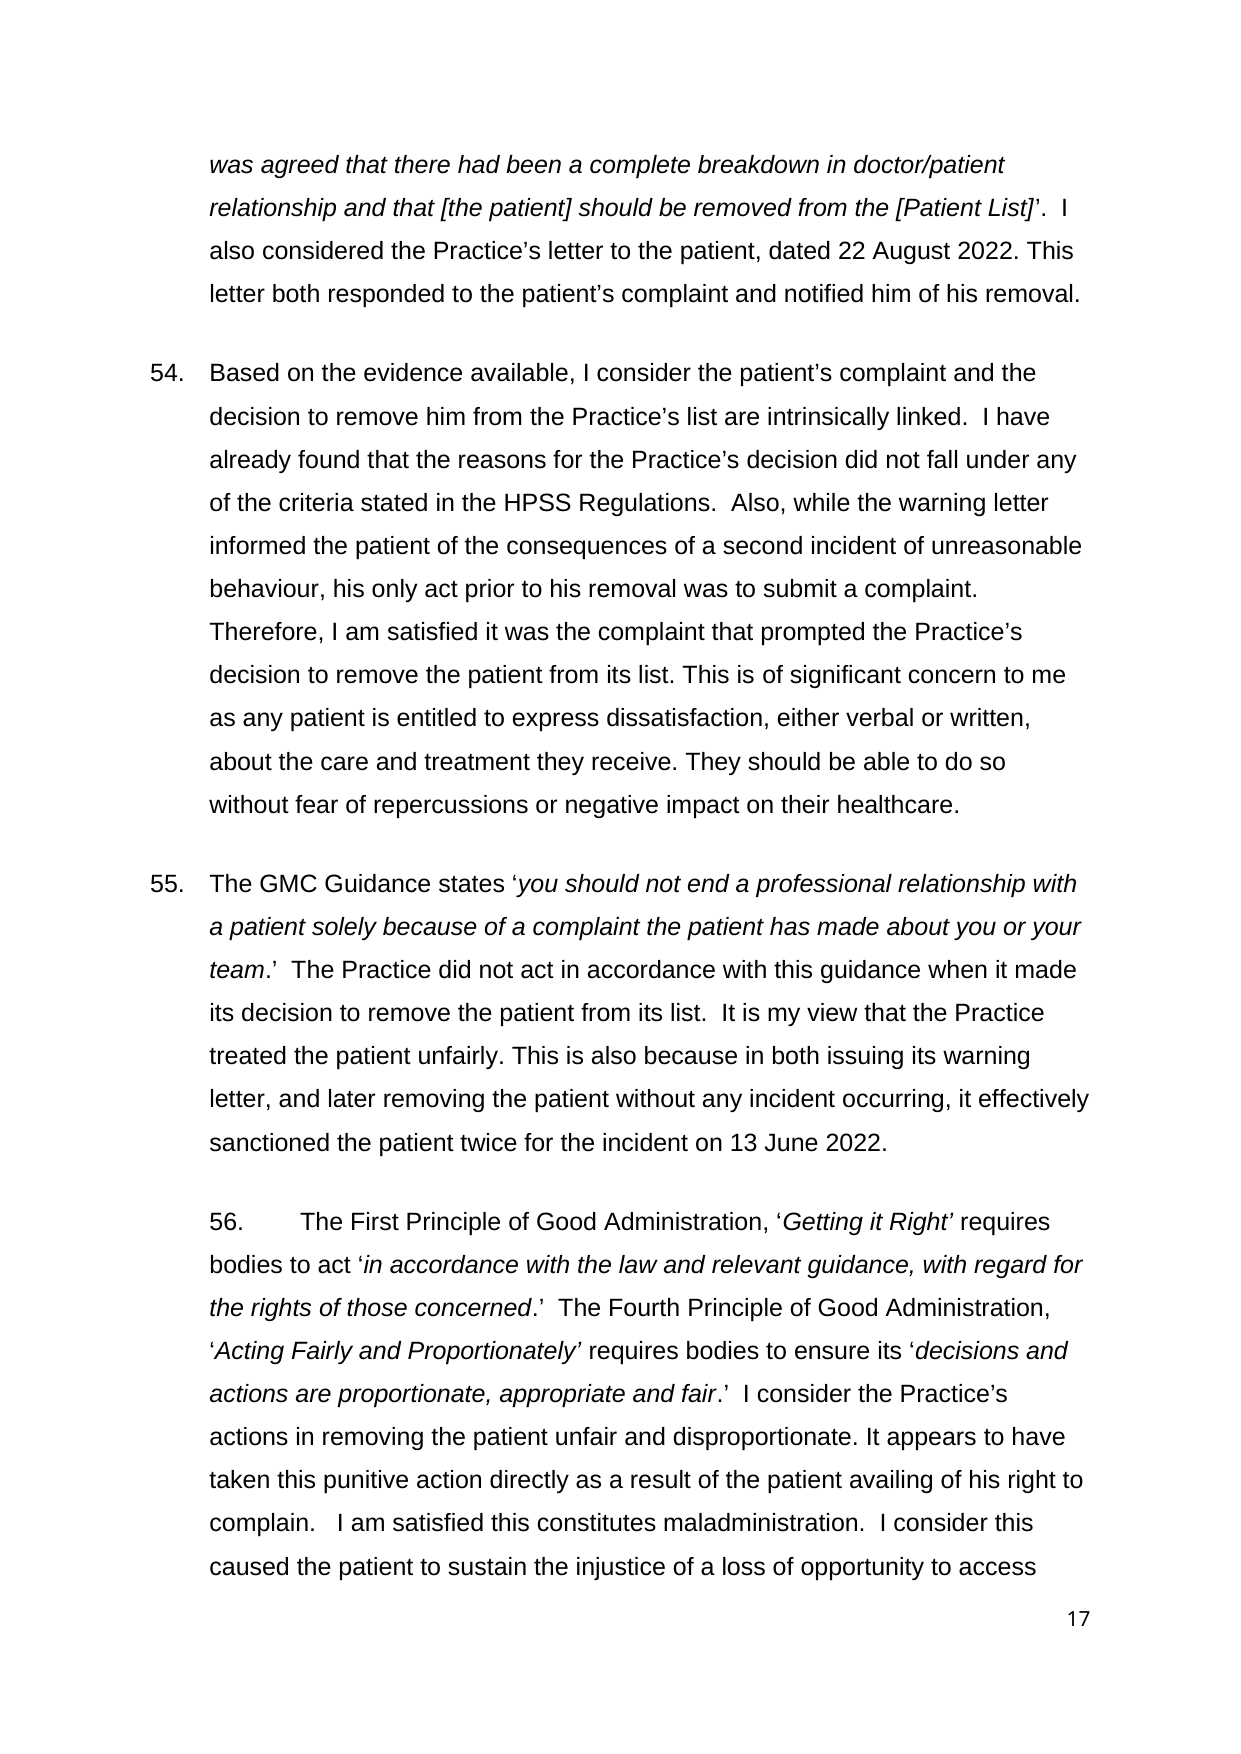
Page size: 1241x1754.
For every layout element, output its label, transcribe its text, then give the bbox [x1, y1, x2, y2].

list was agreed that there had been a complete breakdown in doctor/patient relationship and that [the patient] should be removed from the [Patient List]’. I also considered the Practice’s letter to the patient, dated 22 August 2022. This letter both responded to the patient’s complaint and notified him of his removal. [209, 150, 1090, 308]
list Based on the evidence available, I consider the patient’s complaint and the decision to remove him from the Practice’s list are intrinsically linked. I have already found that the reasons for the Practice’s decision did not fall under any of the criteria stated in the HPSS Regulations. Also, while the warning letter informed the patient of the consequences of a second incident of unreasonable behaviour, his only act prior to his removal was to submit a complaint. Therefore, I am satisfied it was the complaint that prompted the Practice’s decision to remove the patient from its list. This is of significant concern to me as any patient is entitled to express dissatisfaction, either verbal or written, about the care and treatment they receive. They should be able to do so without fear of repercussions or negative impact on their healthcare. [150, 358, 1090, 818]
list The First Principle of Good Administration, ‘Getting it Right’ requires bodies to act ‘in accordance with the law and relevant guidance, with regard for the rights of those concerned.’ The Fourth Principle of Good Administration, ‘Acting Fairly and Proportionately’ requires bodies to ensure its ‘decisions and actions are proportionate, appropriate and fair.’ I consider the Practice’s actions in removing the patient unfair and disproportionate. It appears to have taken this punitive action directly as a result of the patient availing of his right to complain. I am satisfied this constitutes maladministration. I consider this caused the patient to sustain the injustice of a loss of opportunity to access [209, 1207, 1090, 1580]
list The GMC Guidance states ‘you should not end a professional relationship with a patient solely because of a complaint the patient has made about you or your team.’ The Practice did not act in accordance with this guidance when it made its decision to remove the patient from its list. It is my view that the Practice treated the patient unfairly. This is also because in both issuing its warning letter, and later removing the patient without any incident occurring, it effectively sanctioned the patient twice for the incident on 13 June 2022. [150, 869, 1090, 1156]
